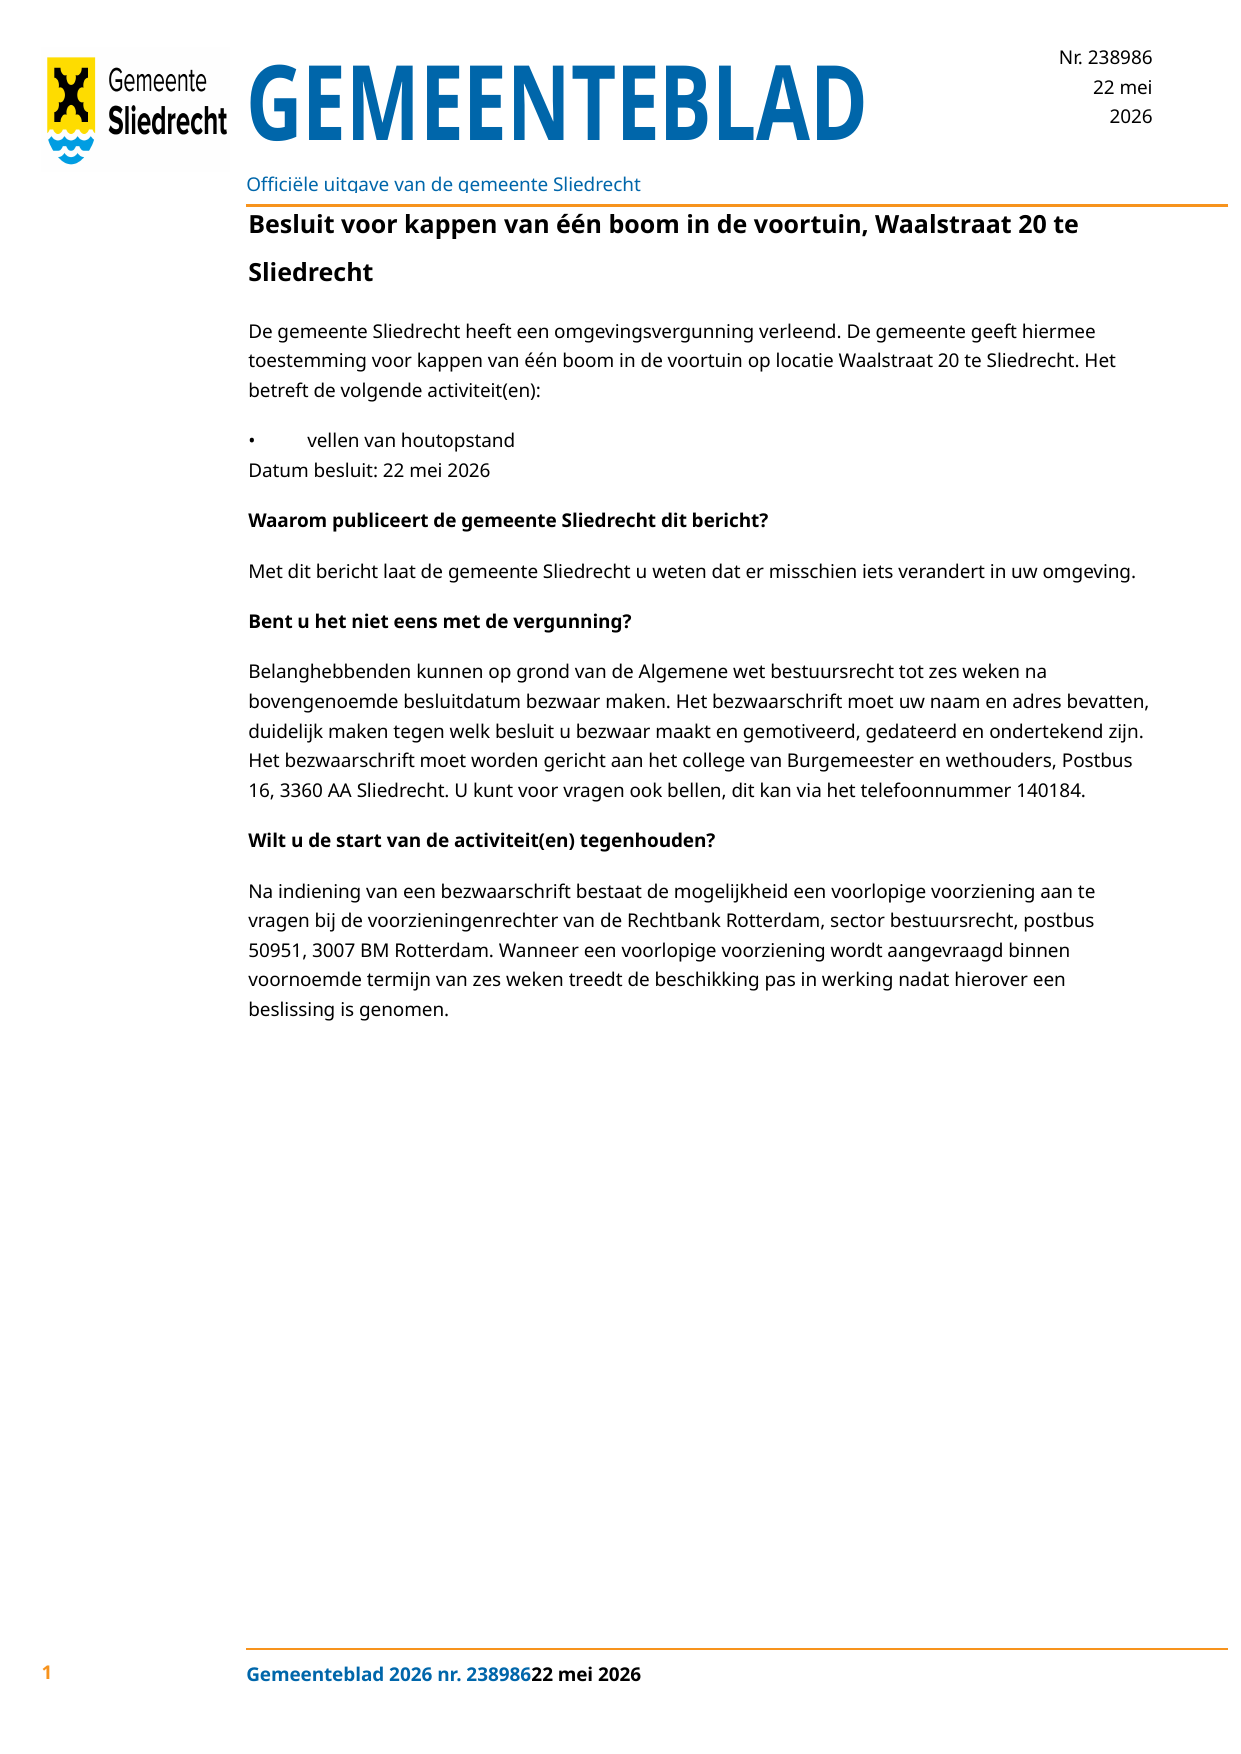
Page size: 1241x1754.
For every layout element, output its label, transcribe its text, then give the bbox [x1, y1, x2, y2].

text Wilt u de start van de activiteit(en) tegenhouden? [248, 827, 1152, 853]
text Besluit voor kappen van één boom in de voortuin, Waalstraat 20 te Sliedrecht [248, 207, 1152, 288]
text De gemeente Sliedrecht heeft een omgevingsvergunning verleend. De gemeente geeft hiermee toestemming voor kappen van één boom in de voortuin op locatie Waalstraat 20 te Sliedrecht. Het betreft de volgende activiteit(en): [248, 318, 1152, 403]
text Waarom publiceert de gemeente Sliedrecht dit bericht? [248, 507, 1152, 533]
text Met dit bericht laat de gemeente Sliedrecht u weten dat er misschien iets verandert in uw omgeving. [248, 558, 1152, 584]
picture [41, 47, 231, 172]
text Belanghebbenden kunnen op grond van de Algemene wet bestuursrecht tot zes weken na bovengenoemde besluitdatum bezwaar maken. Het bezwaarschrift moet uw naam en adres bevatten, duidelijk maken tegen welk besluit u bezwaar maakt en gemotiveerd, gedateerd en ondertekend zijn. Het bezwaarschrift moet worden gericht aan het college van Burgemeester en wethouders, Postbus 16, 3360 AA Sliedrecht. U kunt voor vragen ook bellen, dit kan via het telefoonnummer 140184. [248, 659, 1152, 803]
text Datum besluit: 22 mei 2026 [248, 457, 1152, 483]
text Na indiening van een bezwaarschrift bestaat de mogelijkheid een voorlopige voorziening aan te vragen bij de voorzieningenrechter van de Rechtbank Rotterdam, sector bestuursrecht, postbus 50951, 3007 BM Rotterdam. Wanneer een voorlopige voorziening wordt aangevraagd binnen voornoemde termijn van zes weken treedt de beschikking pas in werking nadat hierover een beslissing is genomen. [248, 878, 1152, 1022]
list vellen van houtopstand [248, 427, 1152, 453]
text Bent u het niet eens met de vergunning? [248, 608, 1152, 634]
